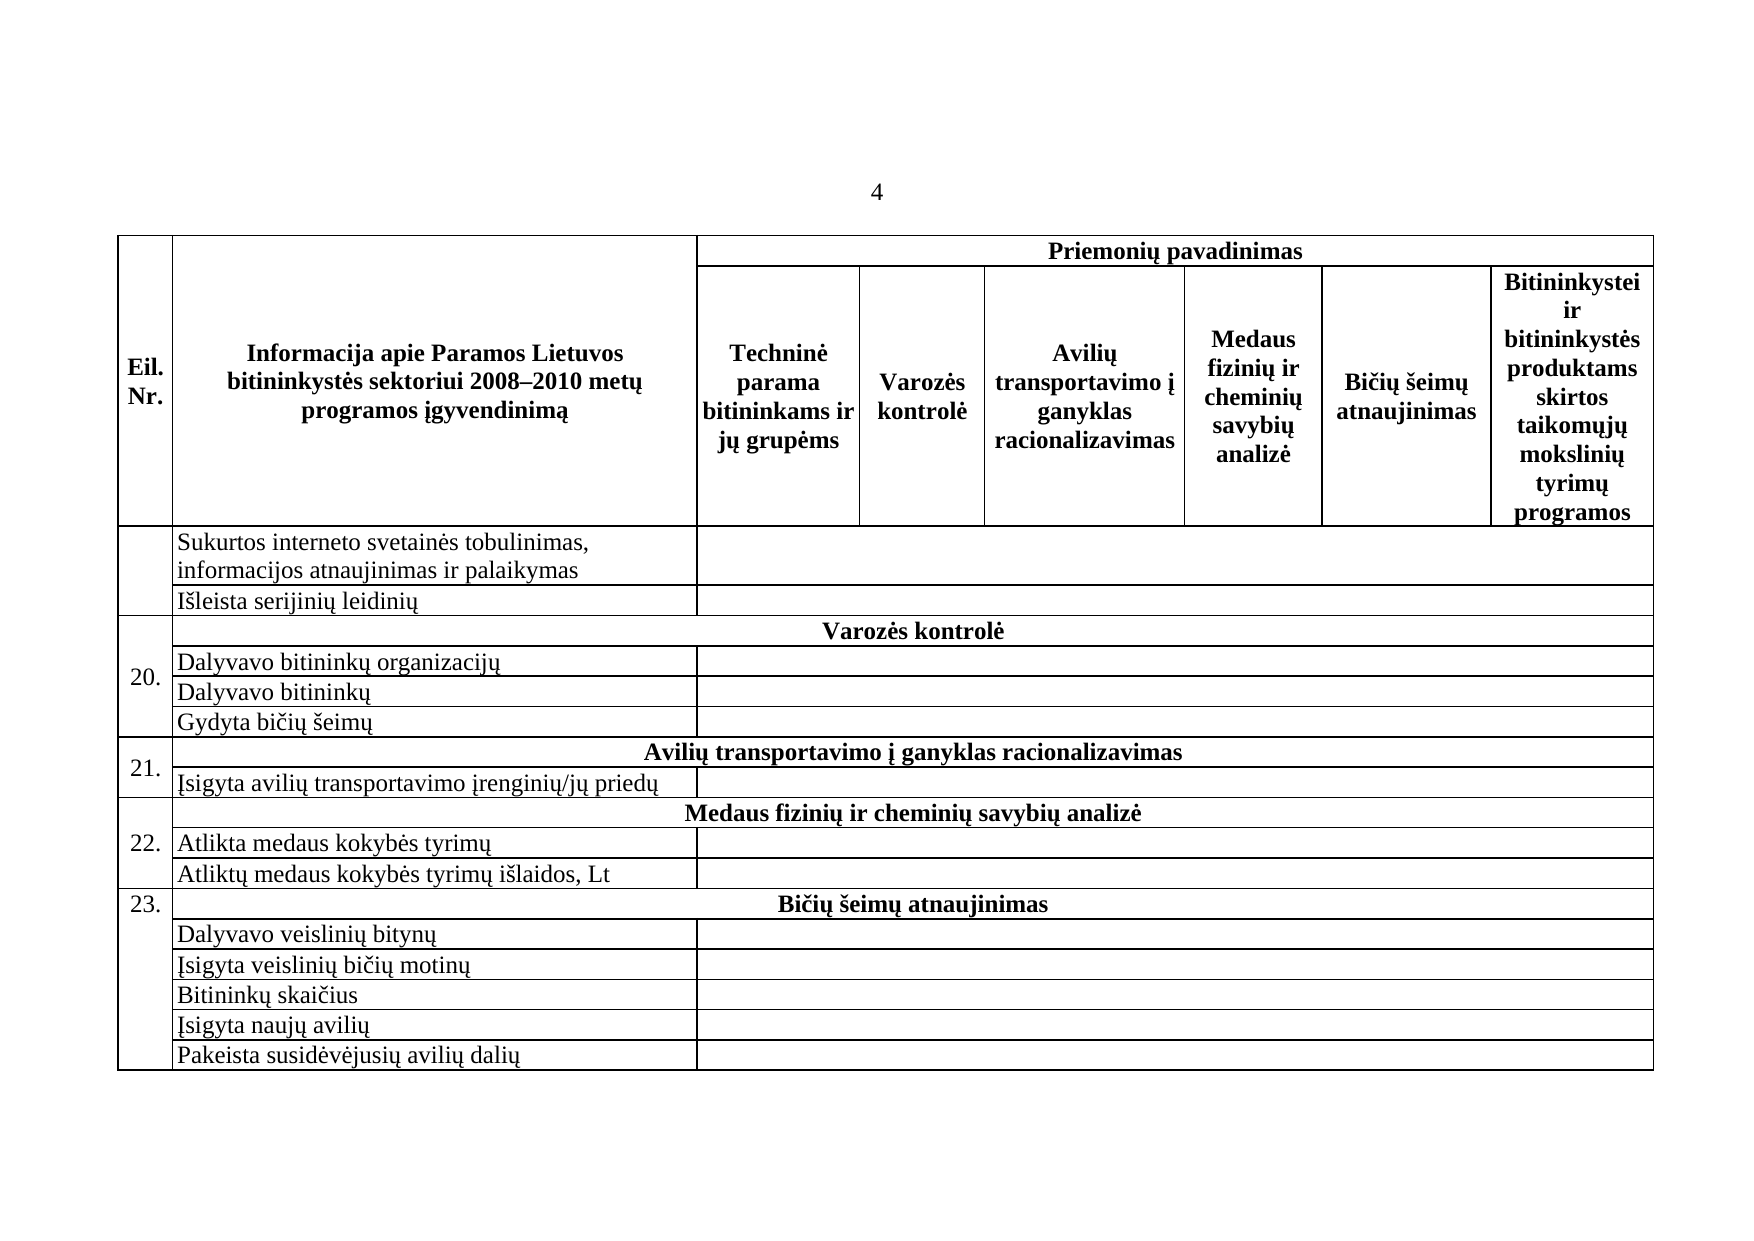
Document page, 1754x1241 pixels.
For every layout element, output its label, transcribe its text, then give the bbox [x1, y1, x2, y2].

table_cell Atlikta medaus kokybės tyrimų [173, 828, 696, 857]
table_cell [698, 768, 1653, 797]
table_cell Gydyta bičių šeimų [173, 707, 696, 736]
table_cell [698, 980, 1653, 1009]
table_cell Dalyvavo bitininkų [173, 677, 696, 706]
table_cell [698, 527, 1653, 584]
table_cell Techninė parama bitininkams ir jų grupėms [698, 267, 859, 525]
table_cell Avilių transportavimo į ganyklas racionalizavimas [985, 267, 1184, 525]
table_cell Dalyvavo bitininkų organizacijų [173, 647, 696, 675]
table_cell [698, 920, 1653, 948]
table_cell Medaus fizinių ir cheminių savybių analizė [173, 798, 1653, 827]
table_header Priemonių pavadinimas [698, 236, 1653, 265]
table_cell Atliktų medaus kokybės tyrimų išlaidos, Lt [173, 859, 696, 887]
table_cell [698, 1041, 1653, 1069]
table_cell Bitininkystei ir bitininkystės produktams skirtos taikomųjų mokslinių tyrimų programos [1492, 267, 1653, 525]
table_cell Varozės kontrolė [173, 616, 1653, 645]
table_cell Avilių transportavimo į ganyklas racionalizavimas [173, 738, 1653, 766]
table_cell Sukurtos interneto svetainės tobulinimas, informacijos atnaujinimas ir palaikymas [173, 527, 696, 584]
table_cell [698, 677, 1653, 706]
table_cell 22. [119, 798, 172, 887]
table_cell [698, 950, 1653, 978]
table_cell Medaus fizinių ir cheminių savybių analizė [1185, 267, 1321, 525]
table_cell 23. [119, 889, 172, 1069]
table_cell Dalyvavo veislinių bitynų [173, 920, 696, 948]
table_cell Varozės kontrolė [860, 267, 984, 525]
table_cell [698, 586, 1653, 615]
table_cell Įsigyta avilių transportavimo įrenginių/jų priedų [173, 768, 696, 797]
table_cell 21. [119, 738, 172, 797]
table_cell Bitininkų skaičius [173, 980, 696, 1009]
table_cell [698, 859, 1653, 887]
table_cell Pakeista susidėvėjusių avilių dalių [173, 1041, 696, 1069]
table_cell [698, 647, 1653, 675]
table_cell [698, 828, 1653, 857]
table_cell [698, 1010, 1653, 1039]
table_cell 20. [119, 616, 172, 736]
table_cell Išleista serijinių leidinių [173, 586, 696, 615]
table_cell Įsigyta veislinių bičių motinų [173, 950, 696, 978]
table_cell [119, 527, 172, 615]
table_header Informacija apie Paramos Lietuvos bitininkystės sektoriui 2008–2010 metų programos įgyvendinimą [173, 236, 696, 525]
table_cell Bičių šeimų atnaujinimas [173, 889, 1653, 918]
table_cell [698, 707, 1653, 736]
table_cell Bičių šeimų atnaujinimas [1323, 267, 1490, 525]
table_cell Įsigyta naujų avilių [173, 1010, 696, 1039]
table_header Eil. Nr. [119, 236, 172, 525]
